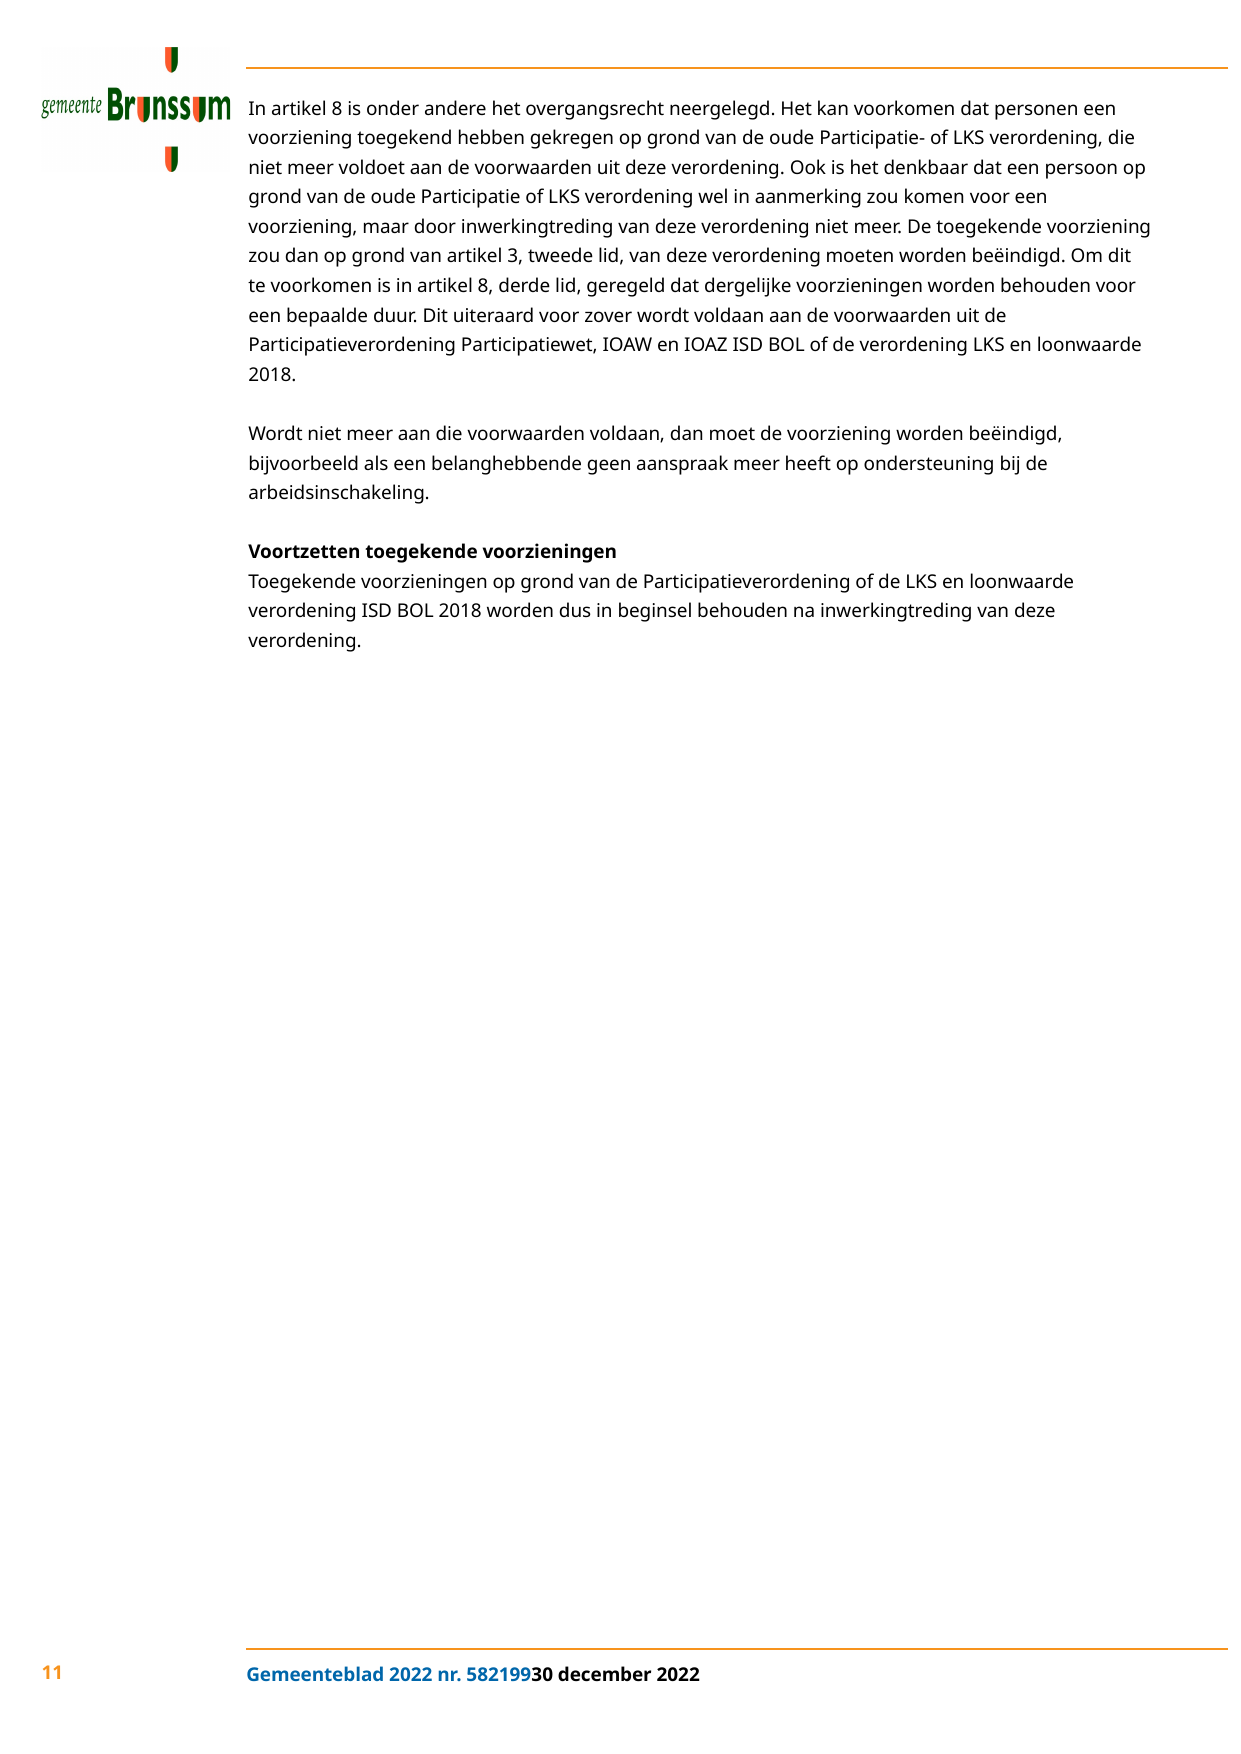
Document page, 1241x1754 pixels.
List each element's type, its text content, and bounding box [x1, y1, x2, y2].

text In artikel 8 is onder andere het overgangsrecht neergelegd. Het kan voorkomen dat personen een voorziening toegekend hebben gekregen op grond van de oude Participatie- of LKS verordening, die niet meer voldoet aan de voorwaarden uit deze verordening. Ook is het denkbaar dat een persoon op grond van de oude Participatie of LKS verordening wel in aanmerking zou komen voor een voorziening, maar door inwerkingtreding van deze verordening niet meer. De toegekende voorziening zou dan op grond van artikel 3, tweede lid, van deze verordening moeten worden beëindigd. Om dit te voorkomen is in artikel 8, derde lid, geregeld dat dergelijke voorzieningen worden behouden voor een bepaalde duur. Dit uiteraard voor zover wordt voldaan aan de voorwaarden uit de Participatieverordening Participatiewet, IOAW en IOAZ ISD BOL of de verordening LKS en loonwaarde 2018. [248, 95, 1152, 387]
text Voortzetten toegekende voorzieningen [248, 538, 1152, 564]
text Wordt niet meer aan die voorwaarden voldaan, dan moet de voorziening worden beëindigd, bijvoorbeeld als een belanghebbende geen aanspraak meer heeft op ondersteuning bij de arbeidsinschakeling. [248, 420, 1152, 505]
text Toegekende voorzieningen op grond van de Participatieverordening of de LKS en loonwaarde verordening ISD BOL 2018 worden dus in beginsel behouden na inwerkingtreding van deze verordening. [248, 568, 1152, 653]
picture [41, 47, 231, 172]
